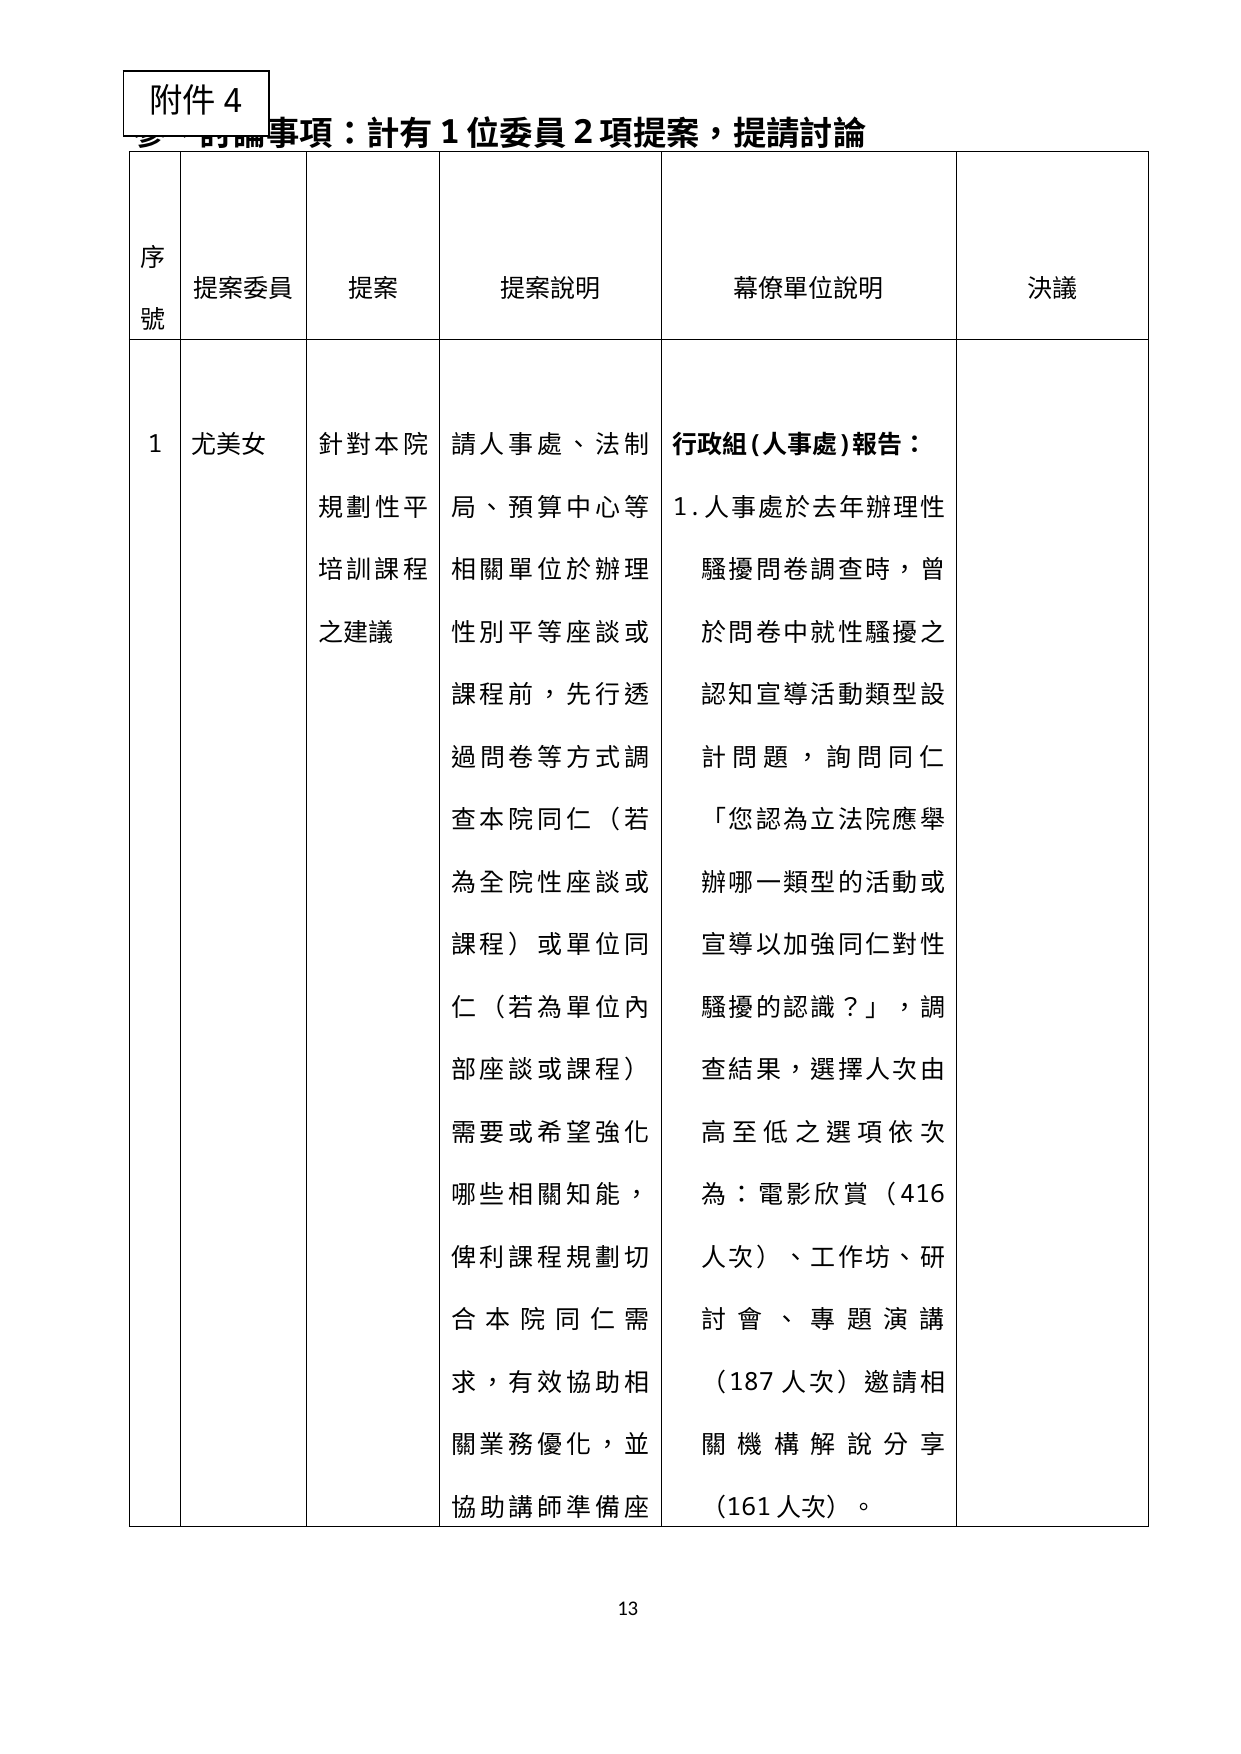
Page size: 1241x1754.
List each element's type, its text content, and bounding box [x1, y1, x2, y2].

table_header 提案委員 [181, 152, 306, 339]
table_header 提案說明 [440, 152, 661, 339]
table_cell [957, 340, 1148, 1526]
table_header 序號 [130, 152, 180, 339]
table_header 決議 [957, 152, 1148, 339]
text 參、討論事項：計有1位委員2項提案，提請討論 [133, 89, 1122, 151]
table_header 幕僚單位說明 [662, 152, 956, 339]
table_cell 尤美女 [181, 340, 306, 1526]
table_cell 1 [130, 340, 180, 1526]
table_header 提案 [307, 152, 439, 339]
table_cell 行政組(人事處)報告： 1.人事處於去年辦理性騷擾問卷調查時，曾於問卷中就性騷擾之認知宣導活動類型設計問題，詢問同仁「您認為立法院應舉辦哪一類型的活動或宣導以加強同仁對性騷擾的認識？」，調查結果，選擇人次由高至低之選項依次為：電影欣賞（416人次）、工作坊、研討會、專題演講（187人次）邀請相關機構解說分享（161人次）。 [662, 340, 956, 1526]
table_cell 請人事處、法制局、預算中心等相關單位於辦理性別平等座談或課程前，先行透過問卷等方式調查本院同仁（若為全院性座談或課程）或單位同仁（若為單位內部座談或課程）需要或希望強化哪些相關知能，俾利課程規劃切合本院同仁需求，有效協助相關業務優化，並協助講師準備座 [440, 340, 661, 1526]
table_header 序號 [124, 72, 268, 135]
table_cell 針對本院規劃性平培訓課程之建議 [307, 340, 439, 1526]
